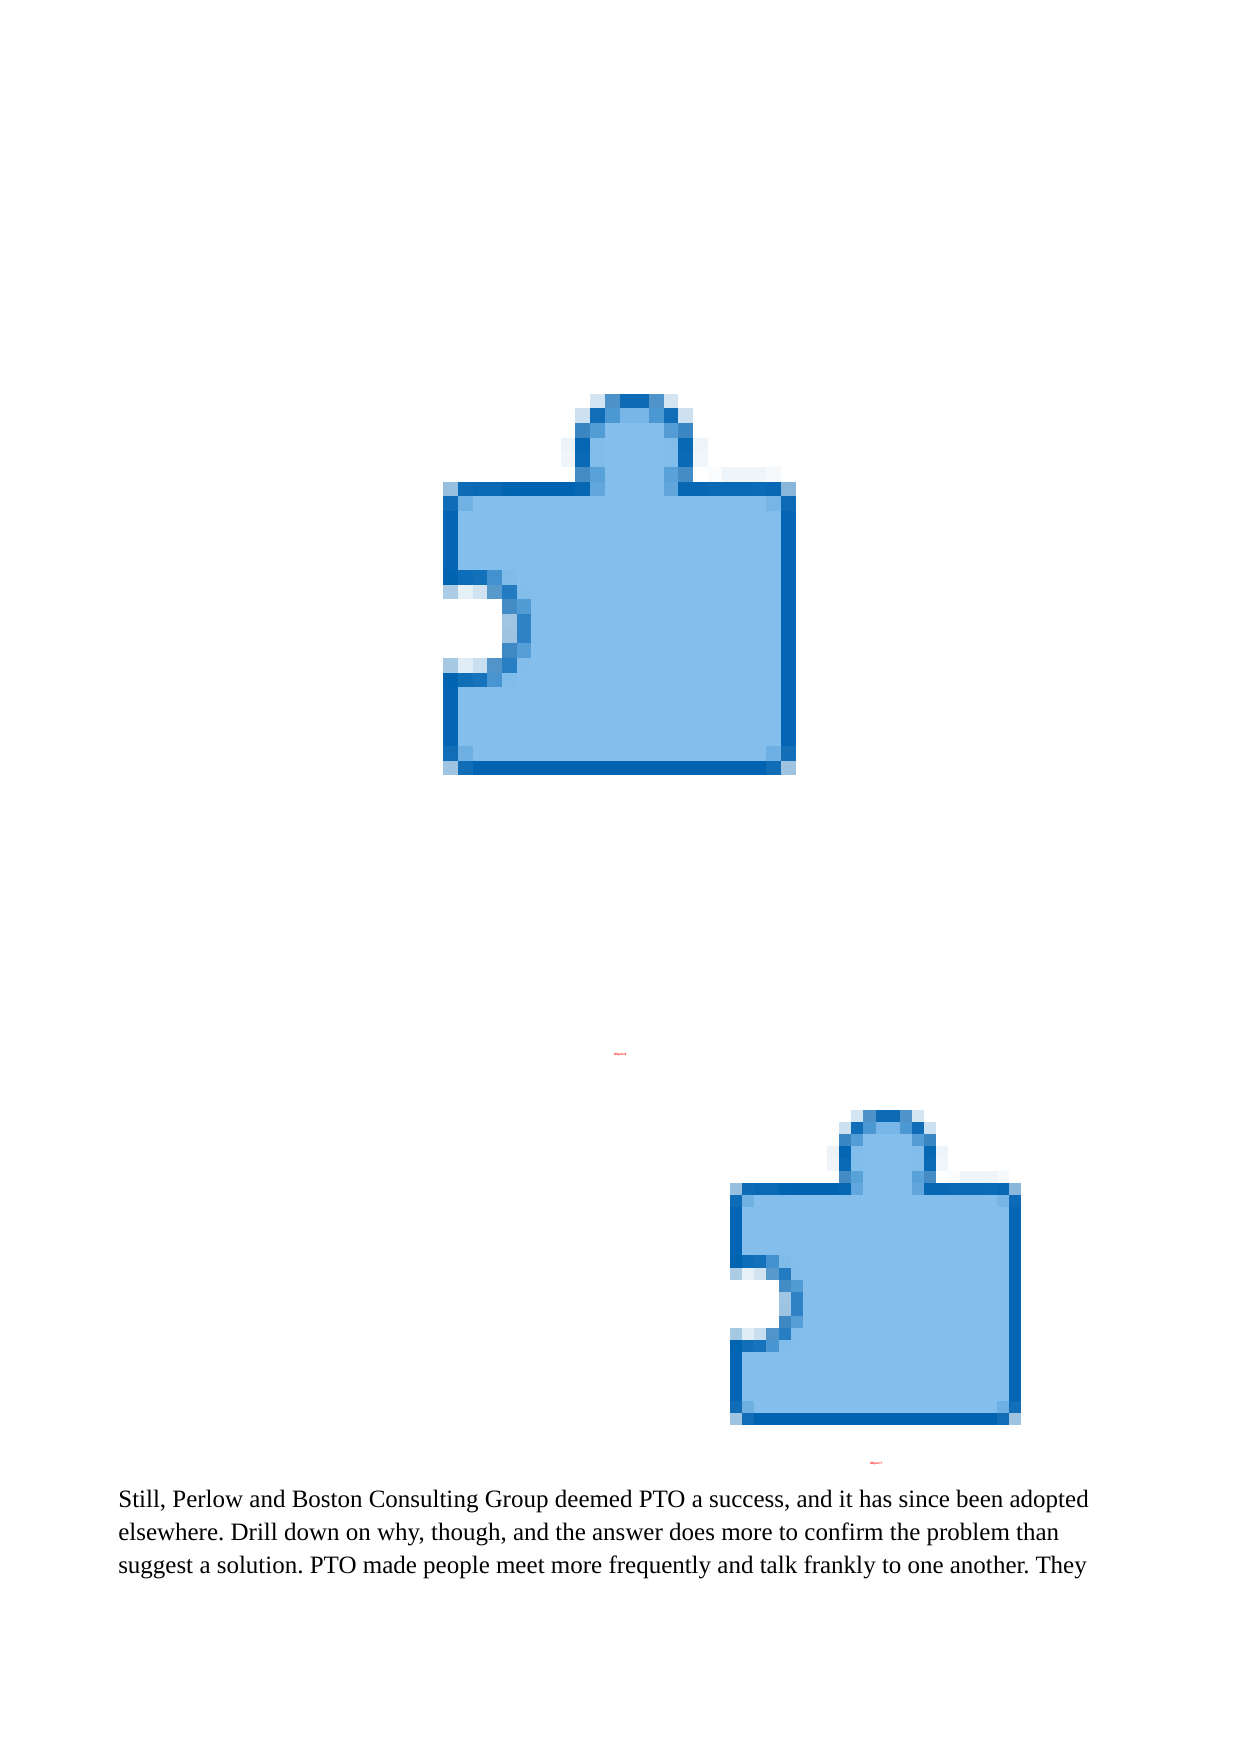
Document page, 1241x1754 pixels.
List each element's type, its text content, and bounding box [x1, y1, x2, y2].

text Still, Perlow and Boston Consulting Group deemed PTO a success, and it has since been adopted elsewhere. Drill down on why, though, and the answer does more to confirm the problem than suggest a solution. PTO made people meet more frequently and talk frankly to one another. They [118, 1484, 1122, 1579]
